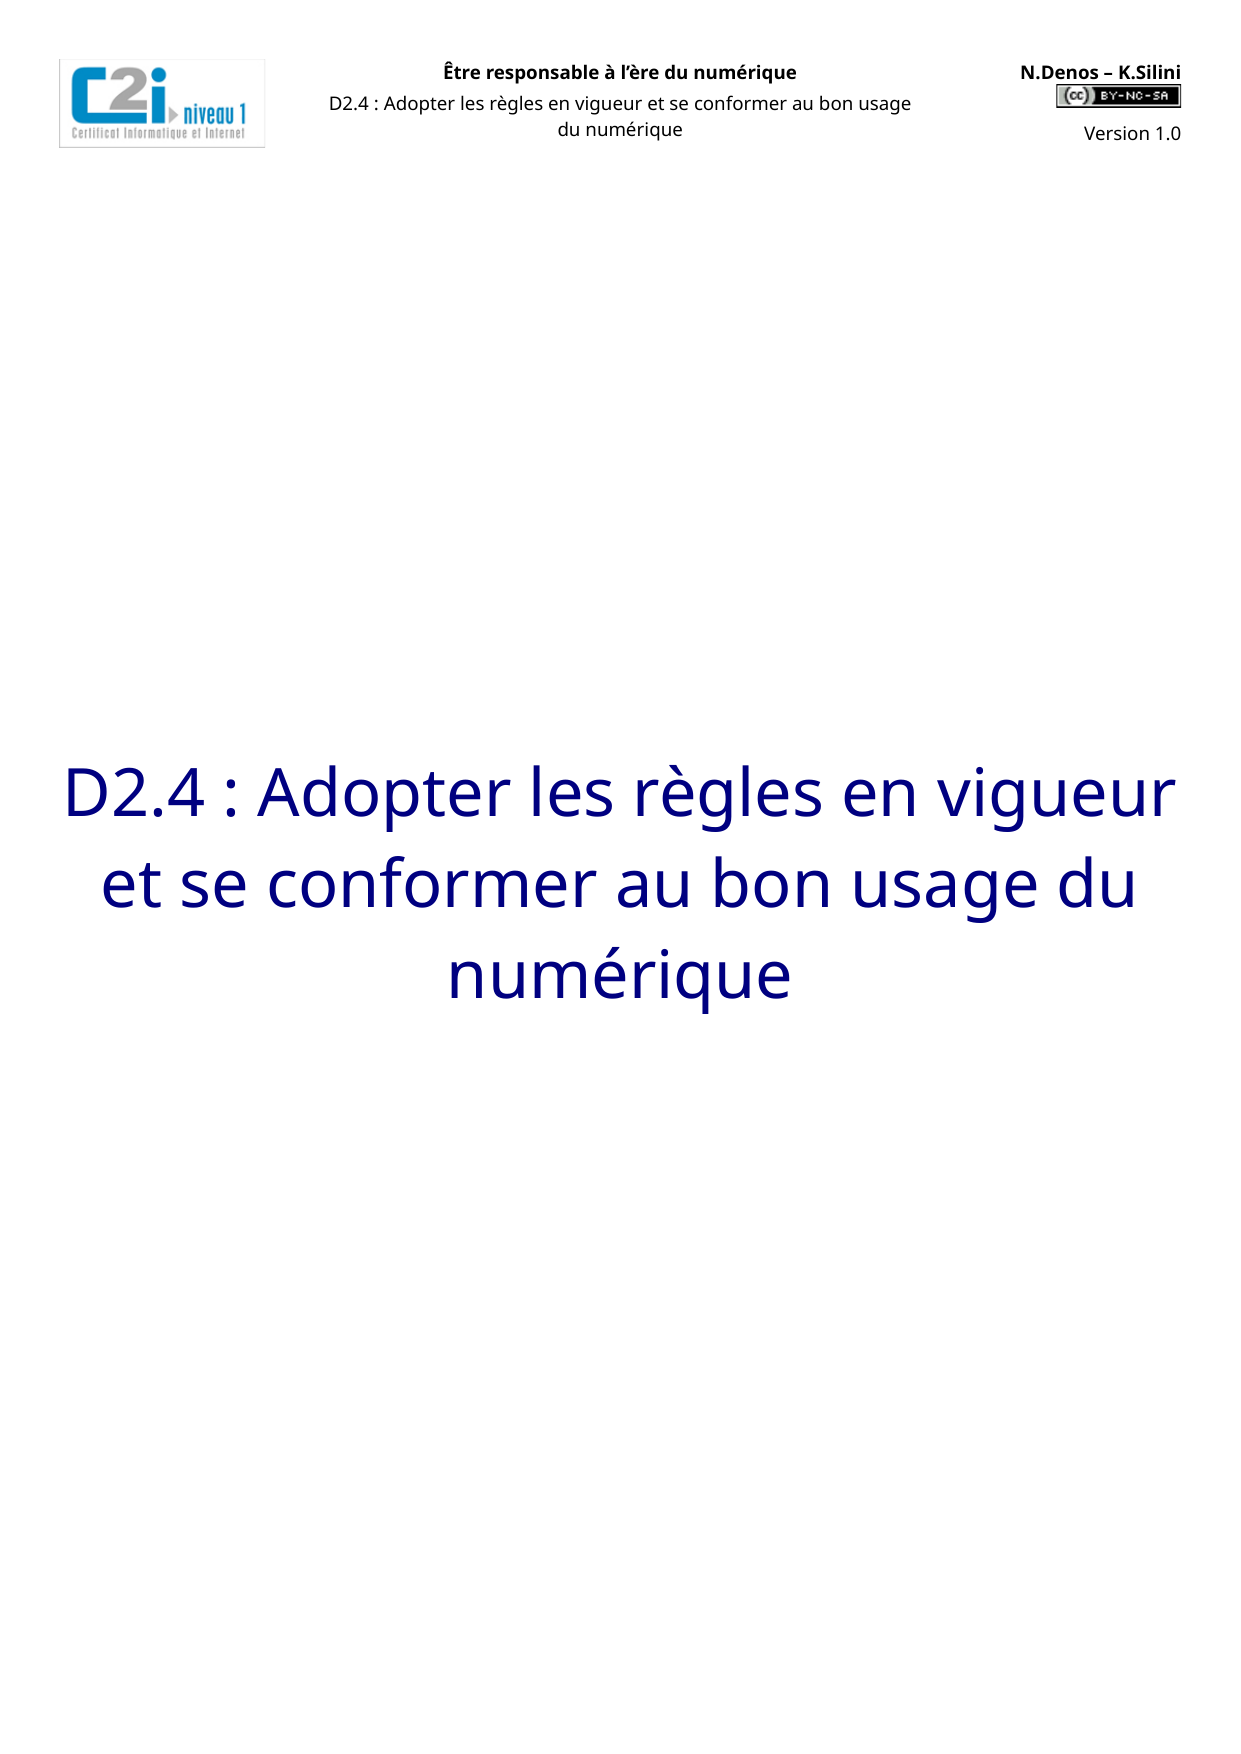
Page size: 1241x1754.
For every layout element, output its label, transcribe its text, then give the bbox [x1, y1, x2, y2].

picture [59, 59, 266, 148]
picture [1056, 84, 1182, 108]
subtitle D2.4 : Adopter les règles en vigueur et se conformer au bon usage du numérique [59, 745, 1181, 1018]
